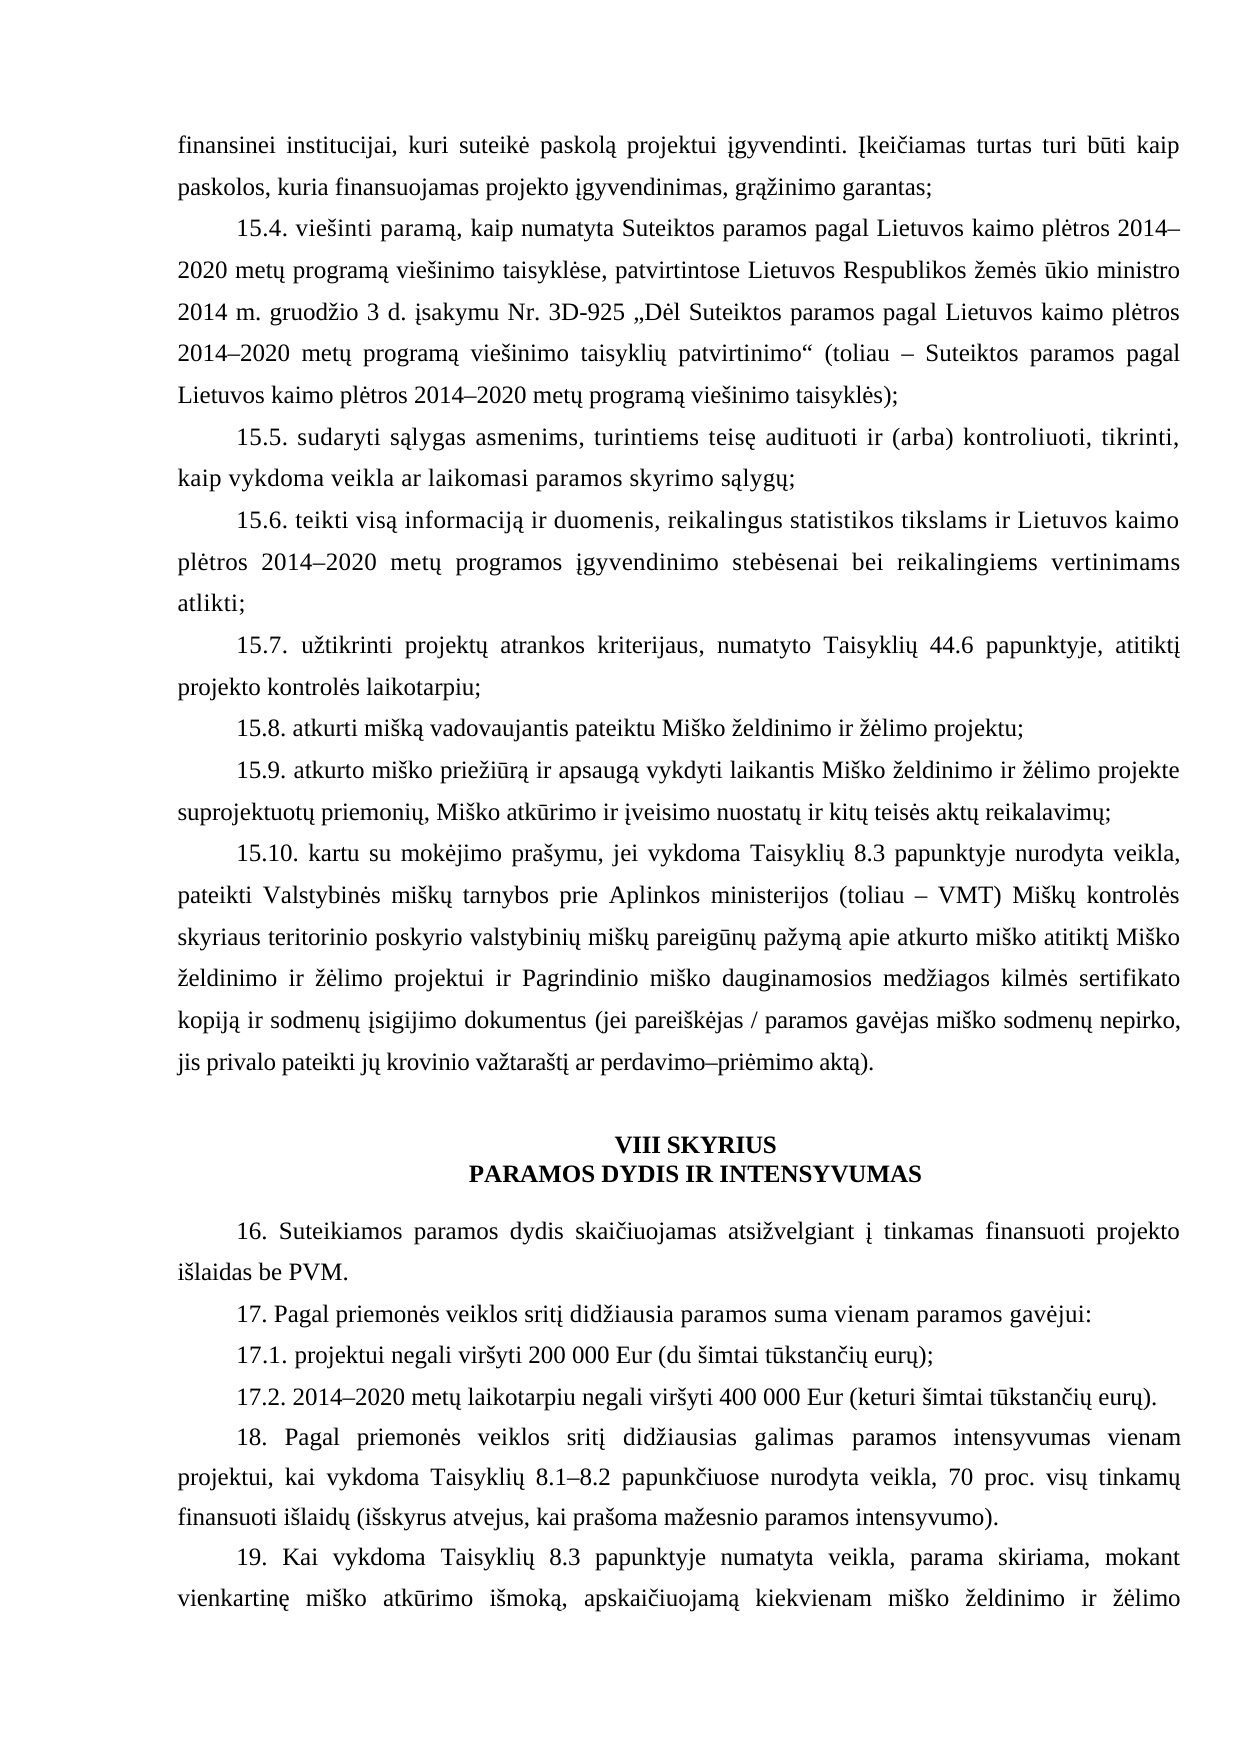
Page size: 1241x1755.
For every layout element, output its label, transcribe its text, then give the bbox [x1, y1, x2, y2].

text 15.9. atkurto miško priežiūrą ir apsaugą vykdyti laikantis Miško želdinimo ir žėlimo projekte suprojektuotų priemonių, Miško atkūrimo ir įveisimo nuostatų ir kitų teisės aktų reikalavimų; [177, 755, 1181, 825]
text 15.4. viešinti paramą, kaip numatyta Suteiktos paramos pagal Lietuvos kaimo plėtros 2014–2020 metų programą viešinimo taisyklėse, patvirtintose Lietuvos Respublikos žemės ūkio ministro 2014 m. gruodžio 3 d. įsakymu Nr. 3D-925 „Dėl Suteiktos paramos pagal Lietuvos kaimo plėtros 2014–2020 metų programą viešinimo taisyklių patvirtinimo“ (toliau – Suteiktos paramos pagal Lietuvos kaimo plėtros 2014–2020 metų programą viešinimo taisyklės); [177, 213, 1181, 409]
text 17.2. 2014–2020 metų laikotarpiu negali viršyti 400 000 Eur (keturi šimtai tūkstančių eurų). [177, 1382, 1181, 1410]
text 15.10. kartu su mokėjimo prašymu, jei vykdoma Taisyklių 8.3 papunktyje nurodyta veikla, pateikti Valstybinės miškų tarnybos prie Aplinkos ministerijos (toliau – VMT) Miškų kontrolės skyriaus teritorinio poskyrio valstybinių miškų pareigūnų pažymą apie atkurto miško atitiktį Miško želdinimo ir žėlimo projektui ir Pagrindinio miško dauginamosios medžiagos kilmės sertifikato kopiją ir sodmenų įsigijimo dokumentus (jei pareiškėjas / paramos gavėjas miško sodmenų nepirko, jis privalo pateikti jų krovinio važtaraštį ar perdavimo–priėmimo aktą). [177, 838, 1181, 1075]
text 15.5. sudaryti sąlygas asmenims, turintiems teisę audituoti ir (arba) kontroliuoti, tikrinti, kaip vykdoma veikla ar laikomasi paramos skyrimo sąlygų; [177, 422, 1181, 492]
text 17.1. projektui negali viršyti 200 000 Eur (du šimtai tūkstančių eurų); [177, 1340, 1181, 1369]
text PARAMOS DYDIS IR INTENSYVUMAS [177, 1159, 1181, 1187]
text 18. Pagal priemonės veiklos sritį didžiausias galimas paramos intensyvumas vienam projektui, kai vykdoma Taisyklių 8.1–8.2 papunkčiuose nurodyta veikla, 70 proc. visų tinkamų finansuoti išlaidų (išskyrus atvejus, kai prašoma mažesnio paramos intensyvumo). [177, 1422, 1181, 1531]
text 16. Suteikiamos paramos dydis skaičiuojamas atsižvelgiant į tinkamas finansuoti projekto išlaidas be PVM. [177, 1216, 1181, 1286]
text VIII SKYRIUS [177, 1130, 1181, 1159]
text 19. Kai vykdoma Taisyklių 8.3 papunktyje numatyta veikla, parama skiriama, mokant vienkartinę miško atkūrimo išmoką, apskaičiuojamą kiekvienam miško želdinimo ir žėlimo [177, 1542, 1181, 1611]
text 15.6. teikti visą informaciją ir duomenis, reikalingus statistikos tikslams ir Lietuvos kaimo plėtros 2014–2020 metų programos įgyvendinimo stebėsenai bei reikalingiems vertinimams atlikti; [177, 505, 1181, 617]
text 17. Pagal priemonės veiklos sritį didžiausia paramos suma vienam paramos gavėjui: [177, 1299, 1181, 1328]
text 15.8. atkurti mišką vadovaujantis pateiktu Miško želdinimo ir žėlimo projektu; [177, 713, 1181, 742]
text 15.7. užtikrinti projektų atrankos kriterijaus, numatyto Taisyklių 44.6 papunktyje, atitiktį projekto kontrolės laikotarpiu; [177, 630, 1181, 700]
text finansinei institucijai, kuri suteikė paskolą projektui įgyvendinti. Įkeičiamas turtas turi būti kaip paskolos, kuria finansuojamas projekto įgyvendinimas, grąžinimo garantas; [177, 130, 1181, 200]
